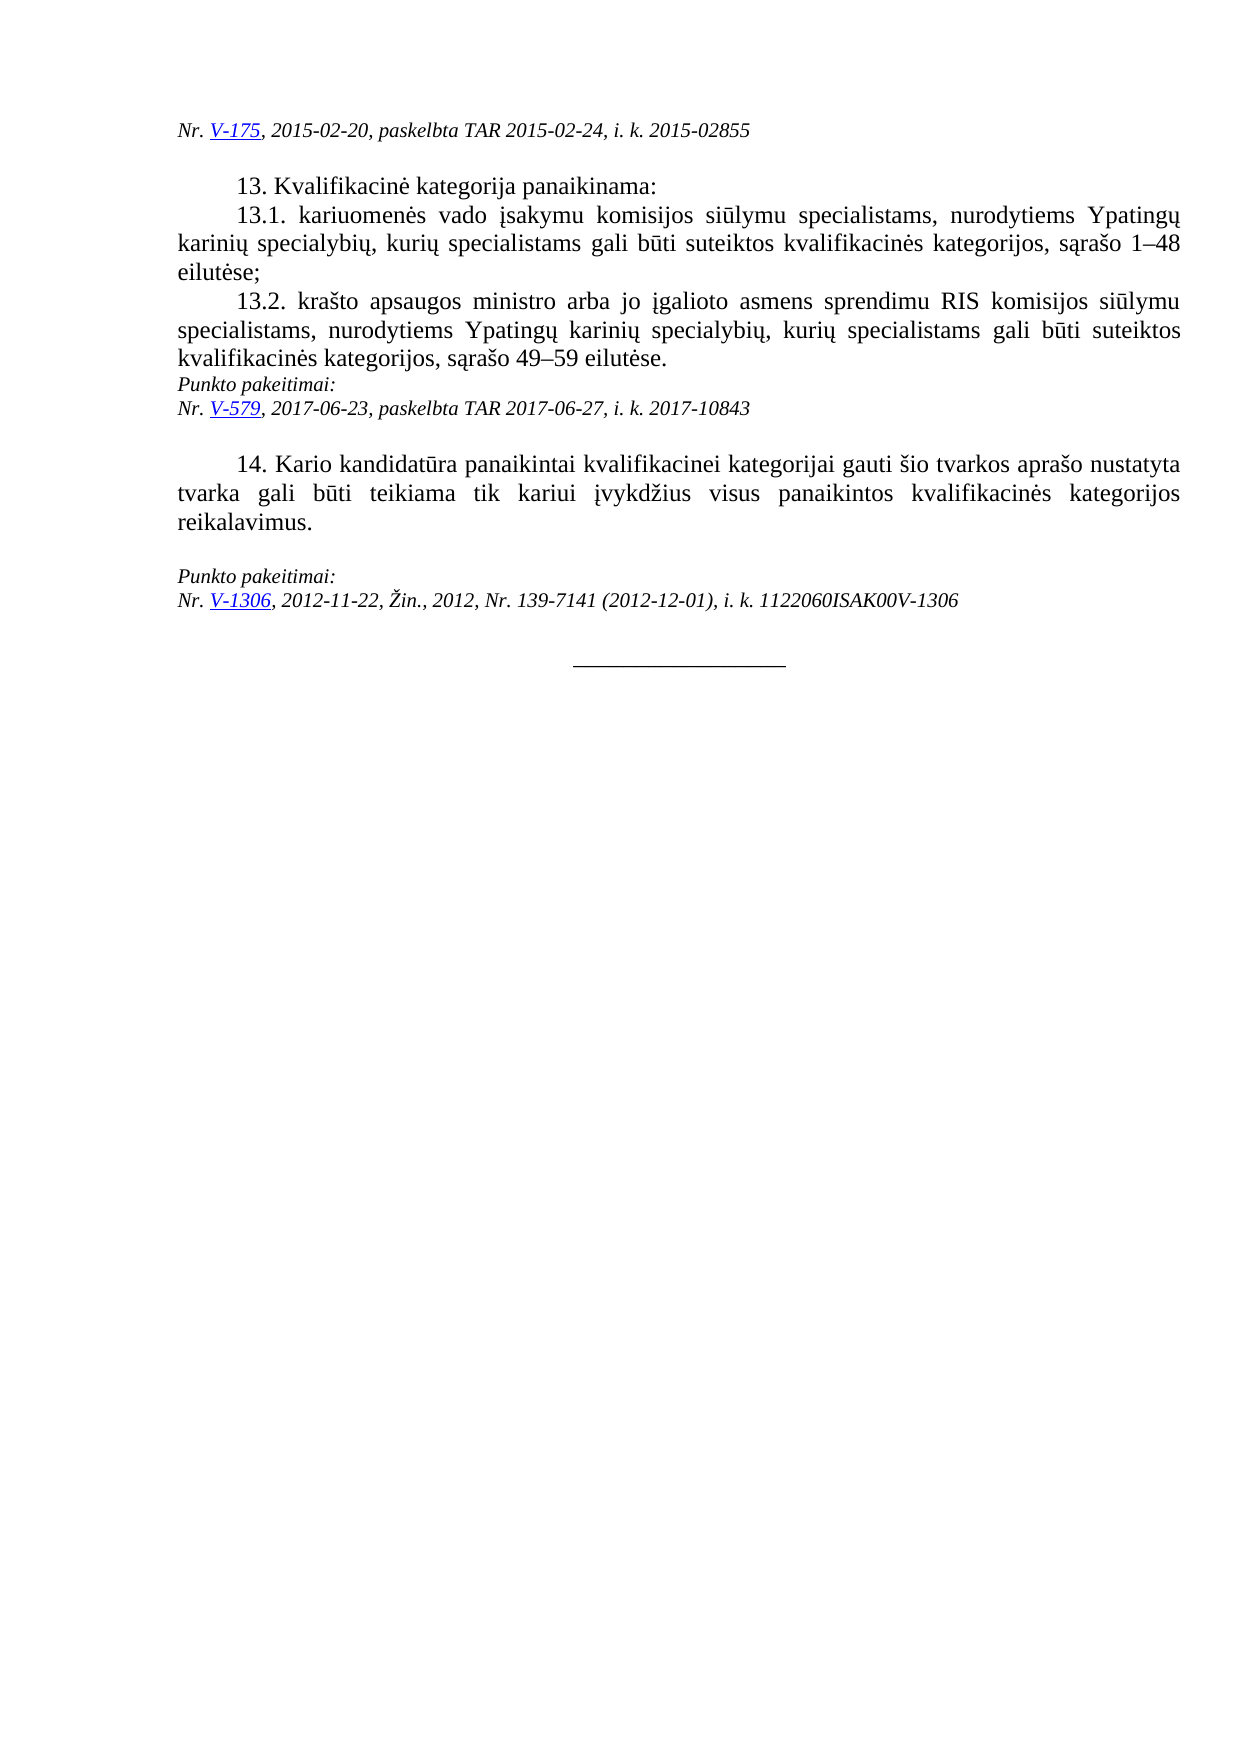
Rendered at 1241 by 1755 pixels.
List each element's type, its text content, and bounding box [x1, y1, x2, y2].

text _________________ [177, 641, 1181, 670]
text Nr. V-579, 2017-06-23, paskelbta TAR 2017-06-27, i. k. 2017-10843 [177, 396, 1181, 420]
text Nr. V-1306, 2012-11-22, Žin., 2012, Nr. 139-7141 (2012-12-01), i. k. 1122060ISAK00V-1306 [177, 588, 1181, 612]
text Punkto pakeitimai: [177, 564, 1181, 588]
text Punkto pakeitimai: [177, 372, 1181, 396]
text 13. Kvalifikacinė kategorija panaikinama: [177, 171, 1181, 200]
text 13.2. krašto apsaugos ministro arba jo įgalioto asmens sprendimu RIS komisijos siūlymu specialistams, nurodytiems Ypatingų karinių specialybių, kurių specialistams gali būti suteiktos kvalifikacinės kategorijos, sąrašo 49–59 eilutėse. [177, 286, 1181, 372]
text 14. Kario kandidatūra panaikintai kvalifikacinei kategorijai gauti šio tvarkos aprašo nustatyta tvarka gali būti teikiama tik kariui įvykdžius visus panaikintos kvalifikacinės kategorijos reikalavimus. [177, 449, 1181, 535]
text Nr. V-175, 2015-02-20, paskelbta TAR 2015-02-24, i. k. 2015-02855 [177, 118, 1181, 142]
text 13.1. kariuomenės vado įsakymu komisijos siūlymu specialistams, nurodytiems Ypatingų karinių specialybių, kurių specialistams gali būti suteiktos kvalifikacinės kategorijos, sąrašo 1–48 eilutėse; [177, 200, 1181, 286]
